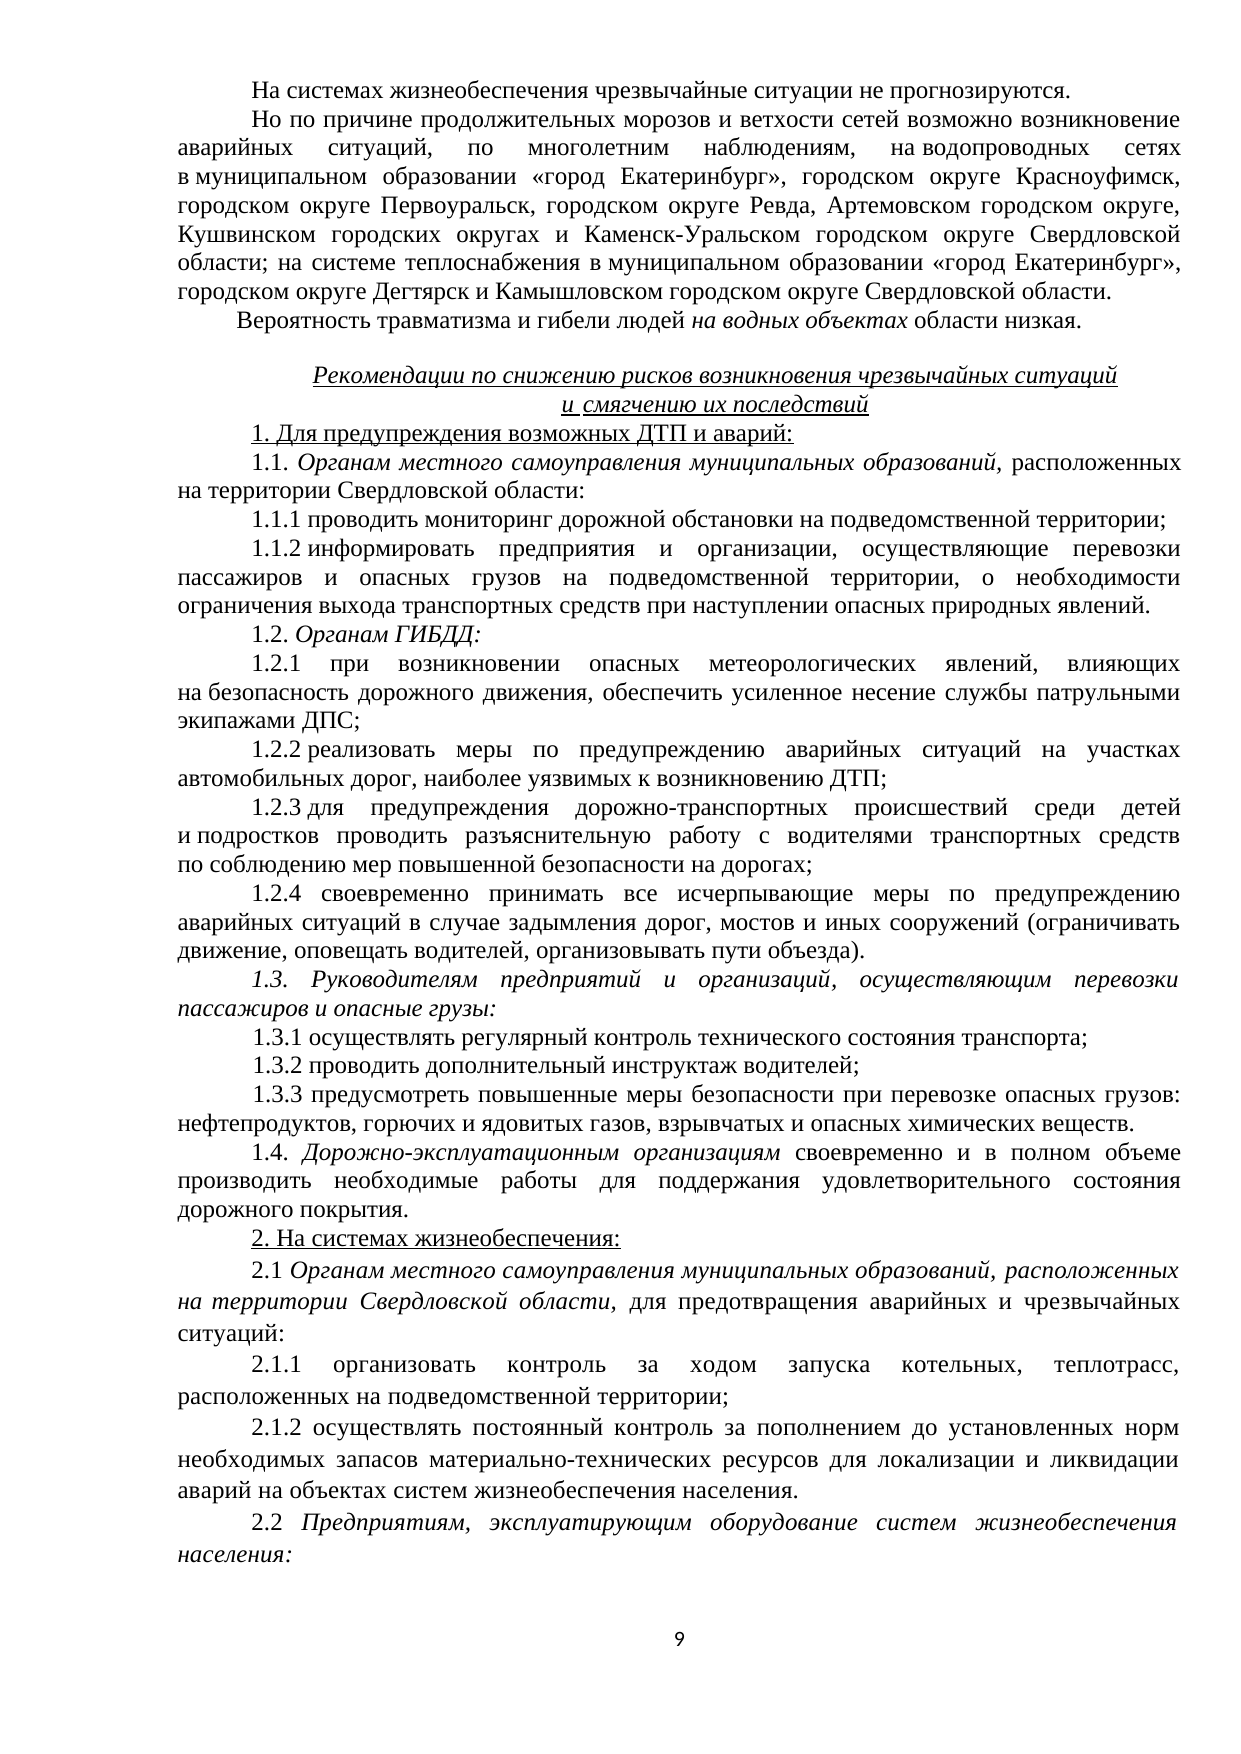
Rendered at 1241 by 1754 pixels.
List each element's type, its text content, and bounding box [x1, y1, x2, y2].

text 1.2. Органам ГИБДД: [177, 619, 1181, 648]
text 1.1.1 проводить мониторинг дорожной обстановки на подведомственной территории; [177, 504, 1181, 533]
text 2.1.2 осуществлять постоянный контроль за пополнением до установленных норм необходимых запасов материально-технических ресурсов для локализации и ликвидации аварий на объектах систем жизнеобеспечения населения. [177, 1412, 1181, 1504]
text 1.2.4 своевременно принимать все исчерпывающие меры по предупреждению аварийных ситуаций в случае задымления дорог, мостов и иных сооружений (ограничивать движение, оповещать водителей, организовывать пути объезда). [177, 878, 1181, 964]
text и смягчению их последствий [177, 389, 1181, 418]
text 1.3.3 предусмотреть повышенные меры безопасности при перевозке опасных грузов: нефтепродуктов, горючих и ядовитых газов, взрывчатых и опасных химических веществ. [177, 1079, 1181, 1137]
text 2. На системах жизнеобеспечения: [177, 1223, 1181, 1252]
text 1.1. Органам местного самоуправления муниципальных образований, расположенных на территории Свердловской области: [177, 447, 1181, 504]
text 2.1.1 организовать контроль за ходом запуска котельных, теплотрасс, расположенных на подведомственной территории; [177, 1349, 1181, 1410]
text 1.2.1 при возникновении опасных метеорологических явлений, влияющих на безопасность дорожного движения, обеспечить усиленное несение службы патрульными экипажами ДПС; [177, 648, 1181, 734]
text 1.3.2 проводить дополнительный инструктаж водителей; [252, 1051, 1201, 1079]
text 1.2.3 для предупреждения дорожно-транспортных происшествий среди детей и подростков проводить разъяснительную работу с водителями транспортных средств по соблюдению мер повышенной безопасности на дорогах; [177, 792, 1181, 878]
text Рекомендации по снижению рисков возникновения чрезвычайных ситуаций [177, 361, 1181, 389]
text 1.2.2 реализовать меры по предупреждению аварийных ситуаций на участках автомобильных дорог, наиболее уязвимых к возникновению ДТП; [177, 734, 1181, 792]
text Вероятность травматизма и гибели людей на водных объектах области низкая. [177, 305, 1181, 334]
text На системах жизнеобеспечения чрезвычайные ситуации не прогнозируются. [177, 75, 1181, 104]
text 1.1.2 информировать предприятия и организации, осуществляющие перевозки пассажиров и опасных грузов на подведомственной территории, о необходимости ограничения выхода транспортных средств при наступлении опасных природных явлений. [177, 533, 1181, 619]
text 1.4. Дорожно-эксплуатационным организациям своевременно и в полном объеме производить необходимые работы для поддержания удовлетворительного состояния дорожного покрытия. [177, 1137, 1181, 1223]
text 1. Для предупреждения возможных ДТП и аварий: [177, 418, 1181, 447]
text 1.3.1 осуществлять регулярный контроль технического состояния транспорта; [177, 1022, 1201, 1051]
text 2.2 Предприятиям, эксплуатирующим оборудование систем жизнеобеспечения населения: [177, 1507, 1181, 1567]
text 2.1 Органам местного самоуправления муниципальных образований, расположенных на территории Свердловской области, для предотвращения аварийных и чрезвычайных ситуаций: [177, 1255, 1181, 1347]
text Но по причине продолжительных морозов и ветхости сетей возможно возникновение аварийных ситуаций, по многолетним наблюдениям, на водопроводных сетях в муниципальном образовании «город Екатеринбург», городском округе Красноуфимск, городском округе Первоуральск, городском округе Ревда, Артемовском городском округе, Кушвинском городских округах и Каменск-Уральском городском округе Свердловской области; на системе теплоснабжения в муниципальном образовании «город Екатеринбург», городском округе Дегтярск и Камышловском городском округе Свердловской области. [177, 104, 1181, 305]
text 1.3. Руководителям предприятий и организаций, осуществляющим перевозки пассажиров и опасные грузы: [177, 964, 1181, 1022]
